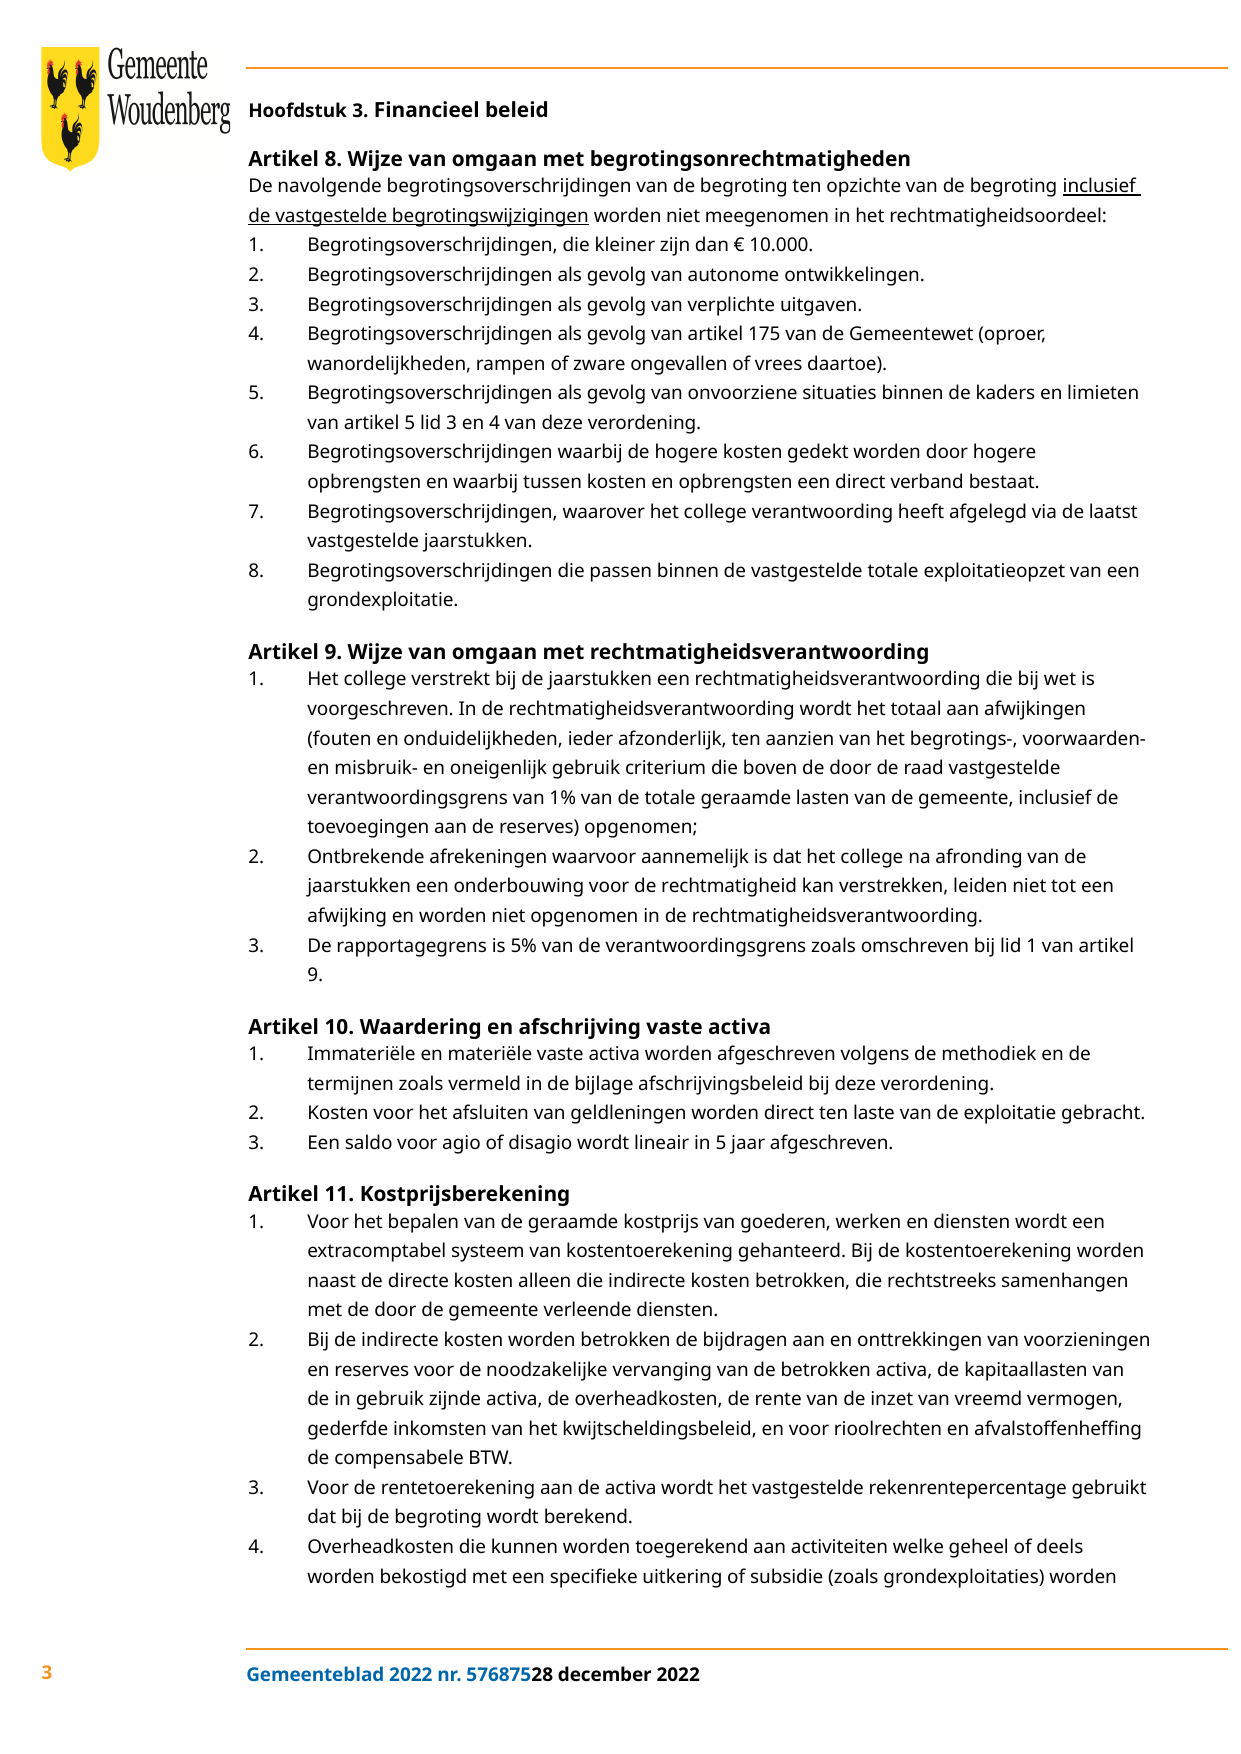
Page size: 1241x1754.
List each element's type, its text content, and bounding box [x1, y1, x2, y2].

list Bij de indirecte kosten worden betrokken de bijdragen aan en onttrekkingen van voorzieningen en reserves voor de noodzakelijke vervanging van de betrokken activa, de kapitaallasten van de in gebruik zijnde activa, de overheadkosten, de rente van de inzet van vreemd vermogen, gederfde inkomsten van het kwijtscheldingsbeleid, en voor rioolrechten en afvalstoffenheffing de compensabele BTW. [248, 1326, 1152, 1470]
list Voor het bepalen van de geraamde kostprijs van goederen, werken en diensten wordt een extracomptabel systeem van kostentoerekening gehanteerd. Bij de kostentoerekening worden naast de directe kosten alleen die indirecte kosten betrokken, die rechtstreeks samenhangen met de door de gemeente verleende diensten. [248, 1208, 1152, 1322]
text Artikel 10. Waardering en afschrijving vaste activa [248, 1012, 1152, 1040]
text Artikel 11. Kostprijsberekening [248, 1179, 1152, 1208]
list Voor de rentetoerekening aan de activa wordt het vastgestelde rekenrentepercentage gebruikt dat bij de begroting wordt berekend. [248, 1474, 1152, 1529]
list Begrotingsoverschrijdingen die passen binnen de vastgestelde totale exploitatieopzet van een grondexploitatie. [248, 557, 1152, 612]
list Een saldo voor agio of disagio wordt lineair in 5 jaar afgeschreven. [248, 1129, 1152, 1155]
list Begrotingsoverschrijdingen als gevolg van verplichte uitgaven. [248, 291, 1152, 317]
list Begrotingsoverschrijdingen als gevolg van onvoorziene situaties binnen de kaders en limieten van artikel 5 lid 3 en 4 van deze verordening. [248, 379, 1152, 435]
list Immateriële en materiële vaste activa worden afgeschreven volgens de methodiek en de termijnen zoals vermeld in de bijlage afschrijvingsbeleid bij deze verordening. [248, 1040, 1152, 1096]
list Begrotingsoverschrijdingen, waarover het college verantwoording heeft afgelegd via de laatst vastgestelde jaarstukken. [248, 498, 1152, 553]
list Begrotingsoverschrijdingen als gevolg van artikel 175 van de Gemeentewet (oproer, wanordelijkheden, rampen of zware ongevallen of vrees daartoe). [248, 320, 1152, 376]
list De rapportagegrens is 5% van de verantwoordingsgrens zoals omschreven bij lid 1 van artikel 9. [248, 932, 1152, 987]
list Begrotingsoverschrijdingen, die kleiner zijn dan € 10.000. [248, 232, 1152, 257]
list Het college verstrekt bij de jaarstukken een rechtmatigheidsverantwoording die bij wet is voorgeschreven. In de rechtmatigheidsverantwoording wordt het totaal aan afwijkingen (fouten en onduidelijkheden, ieder afzonderlijk, ten aanzien van het begrotings-, voorwaarden- en misbruik- en oneigenlijk gebruik criterium die boven de door de raad vastgestelde verantwoordingsgrens van 1% van de totale geraamde lasten van de gemeente, inclusief de toevoegingen aan de reserves) opgenomen; [248, 666, 1152, 839]
list Kosten voor het afsluiten van geldleningen worden direct ten laste van de exploitatie gebracht. [248, 1099, 1152, 1125]
text Hoofdstuk 3. Financieel beleid [248, 95, 1152, 123]
list Ontbrekende afrekeningen waarvoor aannemelijk is dat het college na afronding van de jaarstukken een onderbouwing voor de rechtmatigheid kan verstrekken, leiden niet tot een afwijking en worden niet opgenomen in de rechtmatigheidsverantwoording. [248, 843, 1152, 928]
list Begrotingsoverschrijdingen als gevolg van autonome ontwikkelingen. [248, 261, 1152, 287]
text Artikel 9. Wijze van omgaan met rechtmatigheidsverantwoording [248, 637, 1152, 666]
list Overheadkosten die kunnen worden toegerekend aan activiteiten welke geheel of deels worden bekostigd met een specifieke uitkering of subsidie (zoals grondexploitaties) worden [248, 1533, 1152, 1588]
text De navolgende begrotingsoverschrijdingen van de begroting ten opzichte van de begroting inclusief de vastgestelde begrotingswijzigingen worden niet meegenomen in het rechtmatigheidsoordeel: [248, 172, 1152, 228]
text Artikel 8. Wijze van omgaan met begrotingsonrechtmatigheden [248, 144, 1152, 172]
list Begrotingsoverschrijdingen waarbij de hogere kosten gedekt worden door hogere opbrengsten en waarbij tussen kosten en opbrengsten een direct verband bestaat. [248, 439, 1152, 494]
picture [41, 47, 231, 172]
